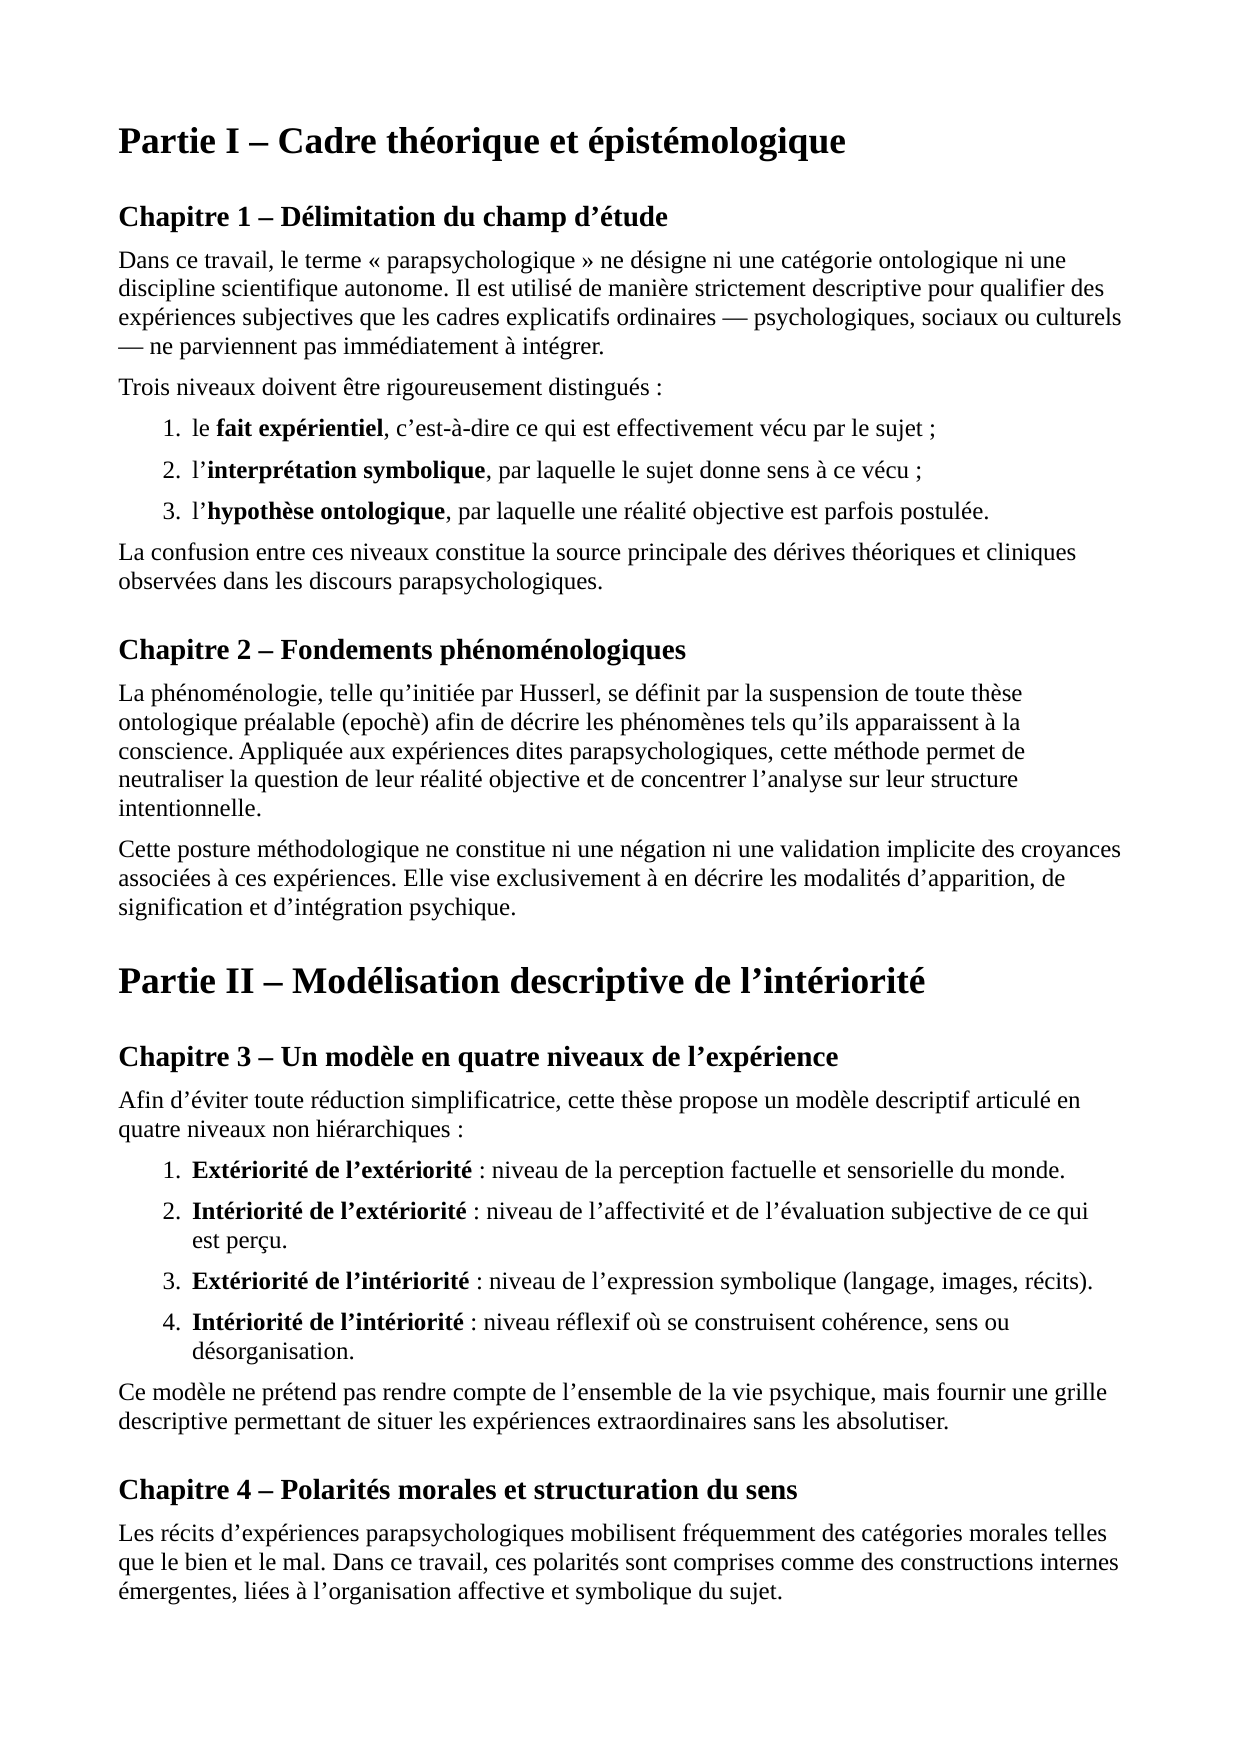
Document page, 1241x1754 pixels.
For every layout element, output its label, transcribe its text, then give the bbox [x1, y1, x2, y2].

subtitle Chapitre 4 – Polarités morales et structuration du sens [118, 1472, 1122, 1506]
text Ce modèle ne prétend pas rendre compte de l’ensemble de la vie psychique, mais fournir une grille descriptive permettant de situer les expériences extraordinaires sans les absolutiser. [118, 1377, 1122, 1435]
text Trois niveaux doivent être rigoureusement distingués : [118, 372, 1122, 401]
subtitle Partie II – Modélisation descriptive de l’intériorité [118, 958, 1122, 1001]
subtitle Partie I – Cadre théorique et épistémologique [118, 118, 1122, 161]
list l’interprétation symbolique, par laquelle le sujet donne sens à ce vécu ; [162, 455, 1122, 483]
text Afin d’éviter toute réduction simplificatrice, cette thèse propose un modèle descriptif articulé en quatre niveaux non hiérarchiques : [118, 1085, 1122, 1142]
list Extériorité de l’extériorité : niveau de la perception factuelle et sensorielle du monde. [162, 1155, 1122, 1184]
subtitle Chapitre 1 – Délimitation du champ d’étude [118, 199, 1122, 232]
subtitle Chapitre 2 – Fondements phénoménologiques [118, 632, 1122, 666]
subtitle Chapitre 3 – Un modèle en quatre niveaux de l’expérience [118, 1039, 1122, 1072]
list Intériorité de l’intériorité : niveau réflexif où se construisent cohérence, sens ou désorganisation. [162, 1307, 1122, 1365]
list Intériorité de l’extériorité : niveau de l’affectivité et de l’évaluation subjective de ce qui est perçu. [162, 1196, 1122, 1254]
list l’hypothèse ontologique, par laquelle une réalité objective est parfois postulée. [162, 496, 1122, 525]
list Extériorité de l’intériorité : niveau de l’expression symbolique (langage, images, récits). [162, 1266, 1122, 1295]
text Cette posture méthodologique ne constitue ni une négation ni une validation implicite des croyances associées à ces expériences. Elle vise exclusivement à en décrire les modalités d’apparition, de signification et d’intégration psychique. [118, 834, 1122, 921]
text La phénoménologie, telle qu’initiée par Husserl, se définit par la suspension de toute thèse ontologique préalable (epochè) afin de décrire les phénomènes tels qu’ils apparaissent à la conscience. Appliquée aux expériences dites parapsychologiques, cette méthode permet de neutraliser la question de leur réalité objective et de concentrer l’analyse sur leur structure intentionnelle. [118, 678, 1122, 822]
text Les récits d’expériences parapsychologiques mobilisent fréquemment des catégories morales telles que le bien et le mal. Dans ce travail, ces polarités sont comprises comme des constructions internes émergentes, liées à l’organisation affective et symbolique du sujet. [118, 1518, 1122, 1605]
text La confusion entre ces niveaux constitue la source principale des dérives théoriques et cliniques observées dans les discours parapsychologiques. [118, 537, 1122, 595]
list le fait expérientiel, c’est-à-dire ce qui est effectivement vécu par le sujet ; [162, 413, 1122, 442]
text Dans ce travail, le terme « parapsychologique » ne désigne ni une catégorie ontologique ni une discipline scientifique autonome. Il est utilisé de manière strictement descriptive pour qualifier des expériences subjectives que les cadres explicatifs ordinaires — psychologiques, sociaux ou culturels — ne parviennent pas immédiatement à intégrer. [118, 245, 1122, 360]
